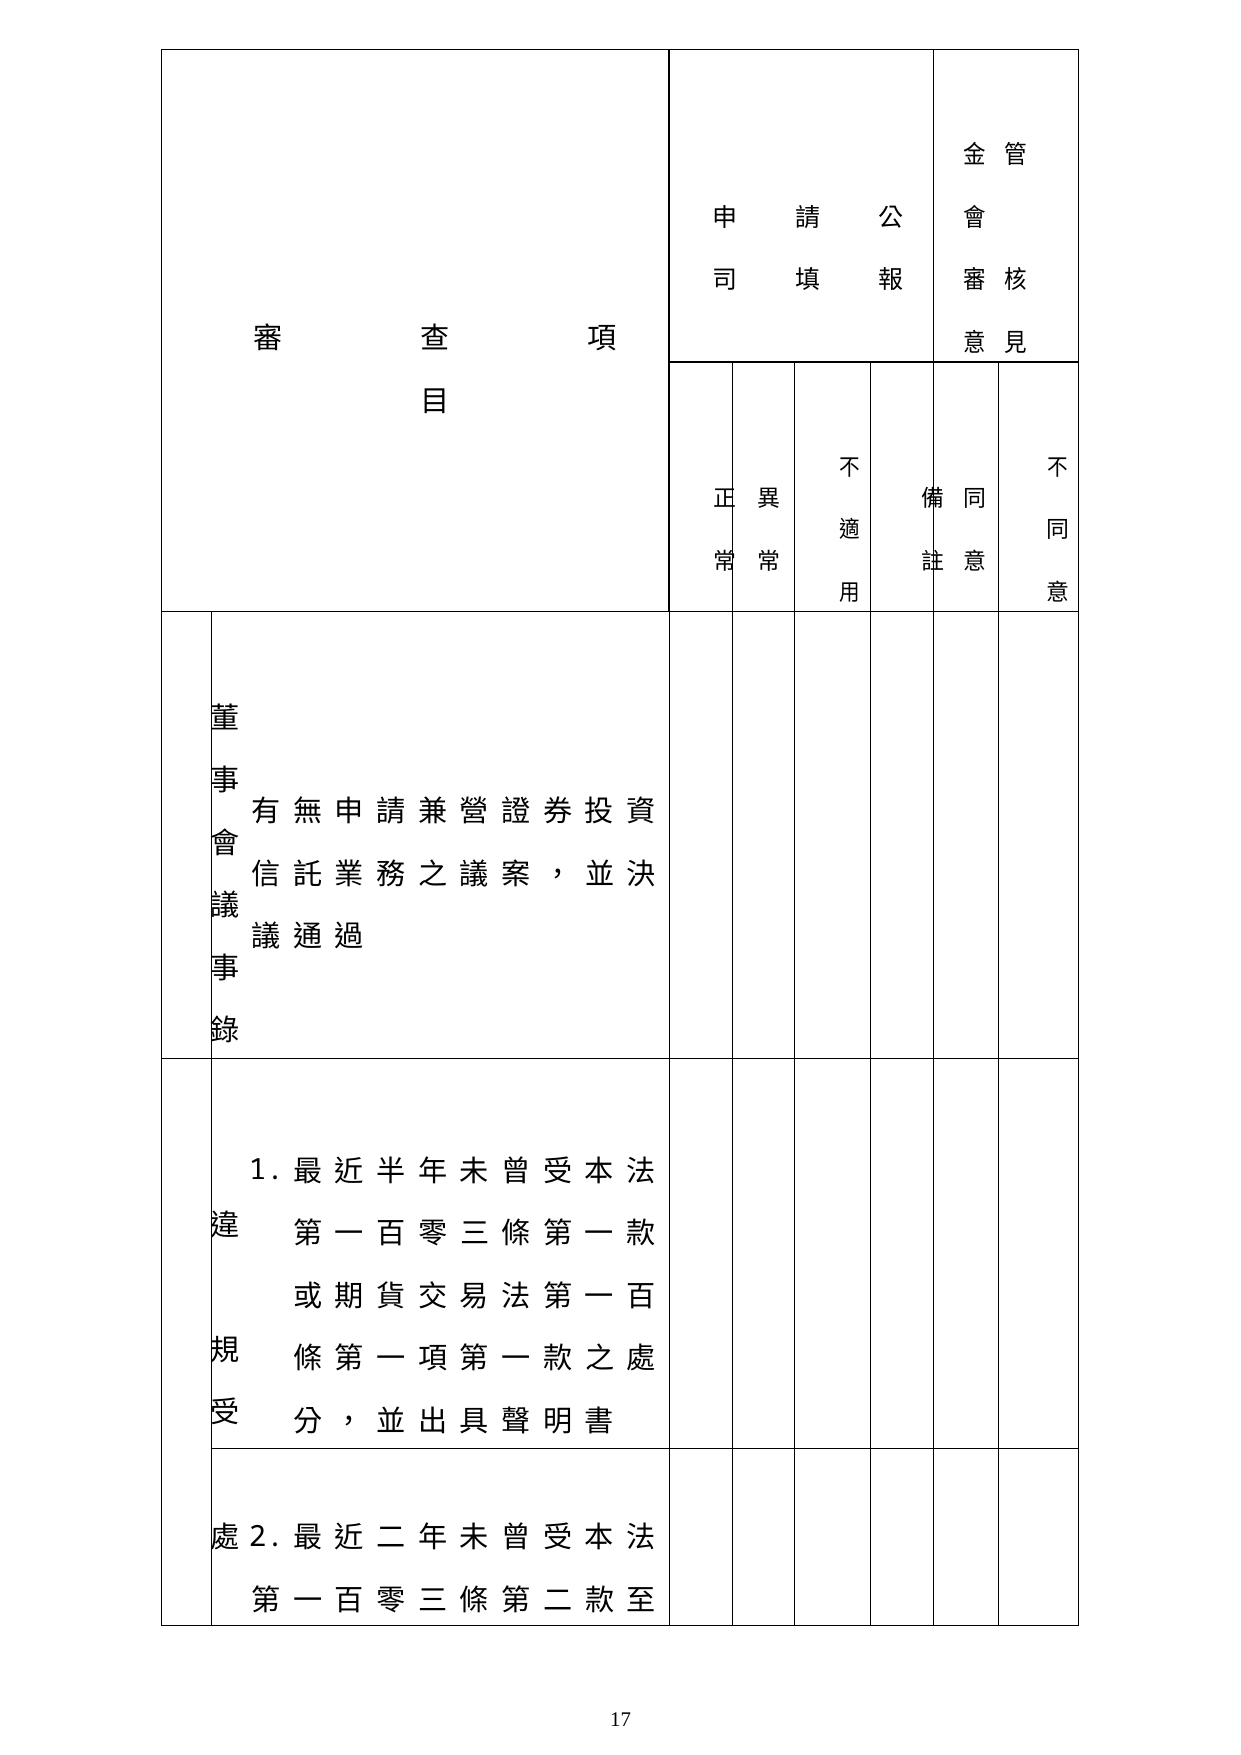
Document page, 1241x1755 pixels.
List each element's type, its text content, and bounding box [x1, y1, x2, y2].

table_cell [733, 612, 794, 1058]
table_cell [670, 612, 732, 1058]
table_cell [934, 1449, 998, 1625]
table_cell [999, 612, 1078, 1058]
table_cell [871, 1059, 933, 1448]
table_cell [795, 612, 870, 1058]
table_header 申 請 公 司 填 報 [670, 50, 933, 361]
table_cell [871, 1449, 933, 1625]
table_cell 備註 [871, 363, 933, 611]
table_cell [934, 612, 998, 1058]
table_cell [670, 1449, 732, 1625]
table_cell 有無申請兼營證券投資信託業務之議案，並決議通過 [212, 612, 669, 1058]
table_cell 異常 [733, 363, 794, 611]
table_cell [795, 1059, 870, 1448]
table_cell 違 規受 處 分之 情 事 [162, 1059, 211, 1625]
table_cell 2.最近二年未曾受本法第一百零三條第二款至 [212, 1449, 669, 1625]
table_header 審 查 項 目 [162, 50, 668, 611]
table_cell [934, 1059, 998, 1448]
table_cell [733, 1059, 794, 1448]
table_cell 1.最近半年未曾受本法第一百零三條第一款或期貨交易法第一百條第一項第一款之處分，並出具聲明書 [212, 1059, 669, 1448]
table_cell [733, 1449, 794, 1625]
table_cell [795, 1449, 870, 1625]
table_header 金管會 審核意見 [934, 50, 1078, 361]
table_cell [871, 612, 933, 1058]
table_cell 同意 [934, 363, 998, 611]
table_cell 正常 [670, 363, 732, 611]
table_cell 不適用 [795, 363, 870, 611]
table_cell [670, 1059, 732, 1448]
table_cell 不同意 [999, 363, 1078, 611]
table_cell 董事會議事錄 [162, 612, 211, 1058]
table_cell [999, 1449, 1078, 1625]
table_cell [999, 1059, 1078, 1448]
